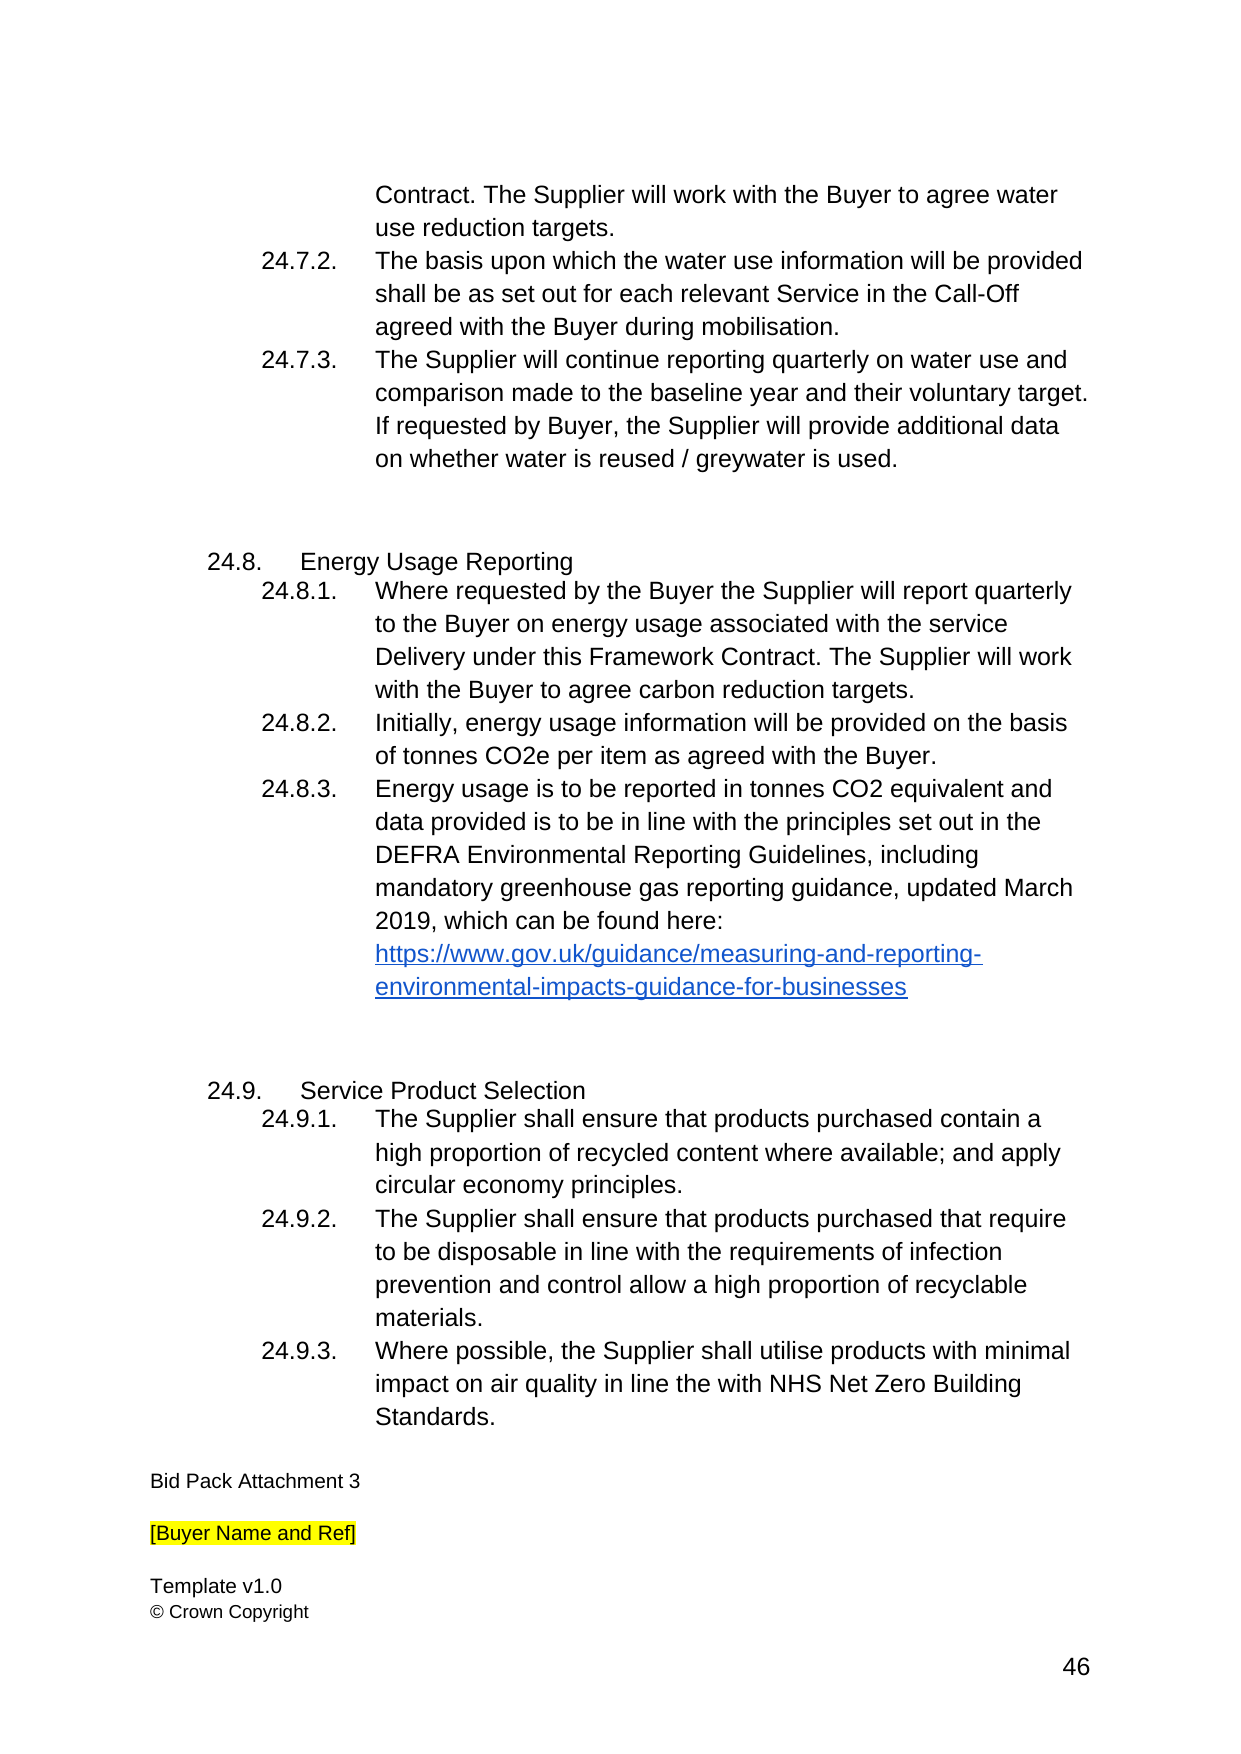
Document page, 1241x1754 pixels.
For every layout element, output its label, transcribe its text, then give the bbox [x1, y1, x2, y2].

list The Supplier will continue reporting quarterly on water use and comparison made to the baseline year and their voluntary target. If requested by Buyer, the Supplier will provide additional data on whether water is reused / greywater is used. [337, 345, 1090, 473]
list Initially, energy usage information will be provided on the basis of tonnes CO2e per item as agreed with the Buyer. [337, 708, 1090, 770]
list The Supplier shall ensure that products purchased that require to be disposable in line with the requirements of infection prevention and control allow a high proportion of recyclable materials. [337, 1203, 1090, 1331]
list Energy usage is to be reported in tonnes CO2 equivalent and data provided is to be in line with the principles set out in the DEFRA Environmental Reporting Guidelines, including mandatory greenhouse gas reporting guidance, updated March 2019, which can be found here: https://www.gov.uk/guidance/measuring-and-reporting-environmental-impacts-guidance-for-businesses [337, 774, 1090, 1001]
list Where possible, the Supplier shall utilise products with minimal impact on air quality in line the with NHS Net Zero Building Standards. [337, 1336, 1090, 1430]
subtitle Energy Usage Reporting [262, 547, 1090, 576]
list Where requested by the Buyer the Supplier will report quarterly to the Buyer on energy usage associated with the service Delivery under this Framework Contract. The Supplier will work with the Buyer to agree carbon reduction targets. [337, 576, 1090, 704]
list The Supplier shall ensure that products purchased contain a high proportion of recycled content where available; and apply circular economy principles. [337, 1104, 1090, 1199]
list The basis upon which the water use information will be provided shall be as set out for each relevant Service in the Call-Off agreed with the Buyer during mobilisation. [337, 246, 1090, 341]
list Contract. The Supplier will work with the Buyer to agree water use reduction targets. [337, 180, 1090, 241]
subtitle Service Product Selection [262, 1076, 1090, 1104]
